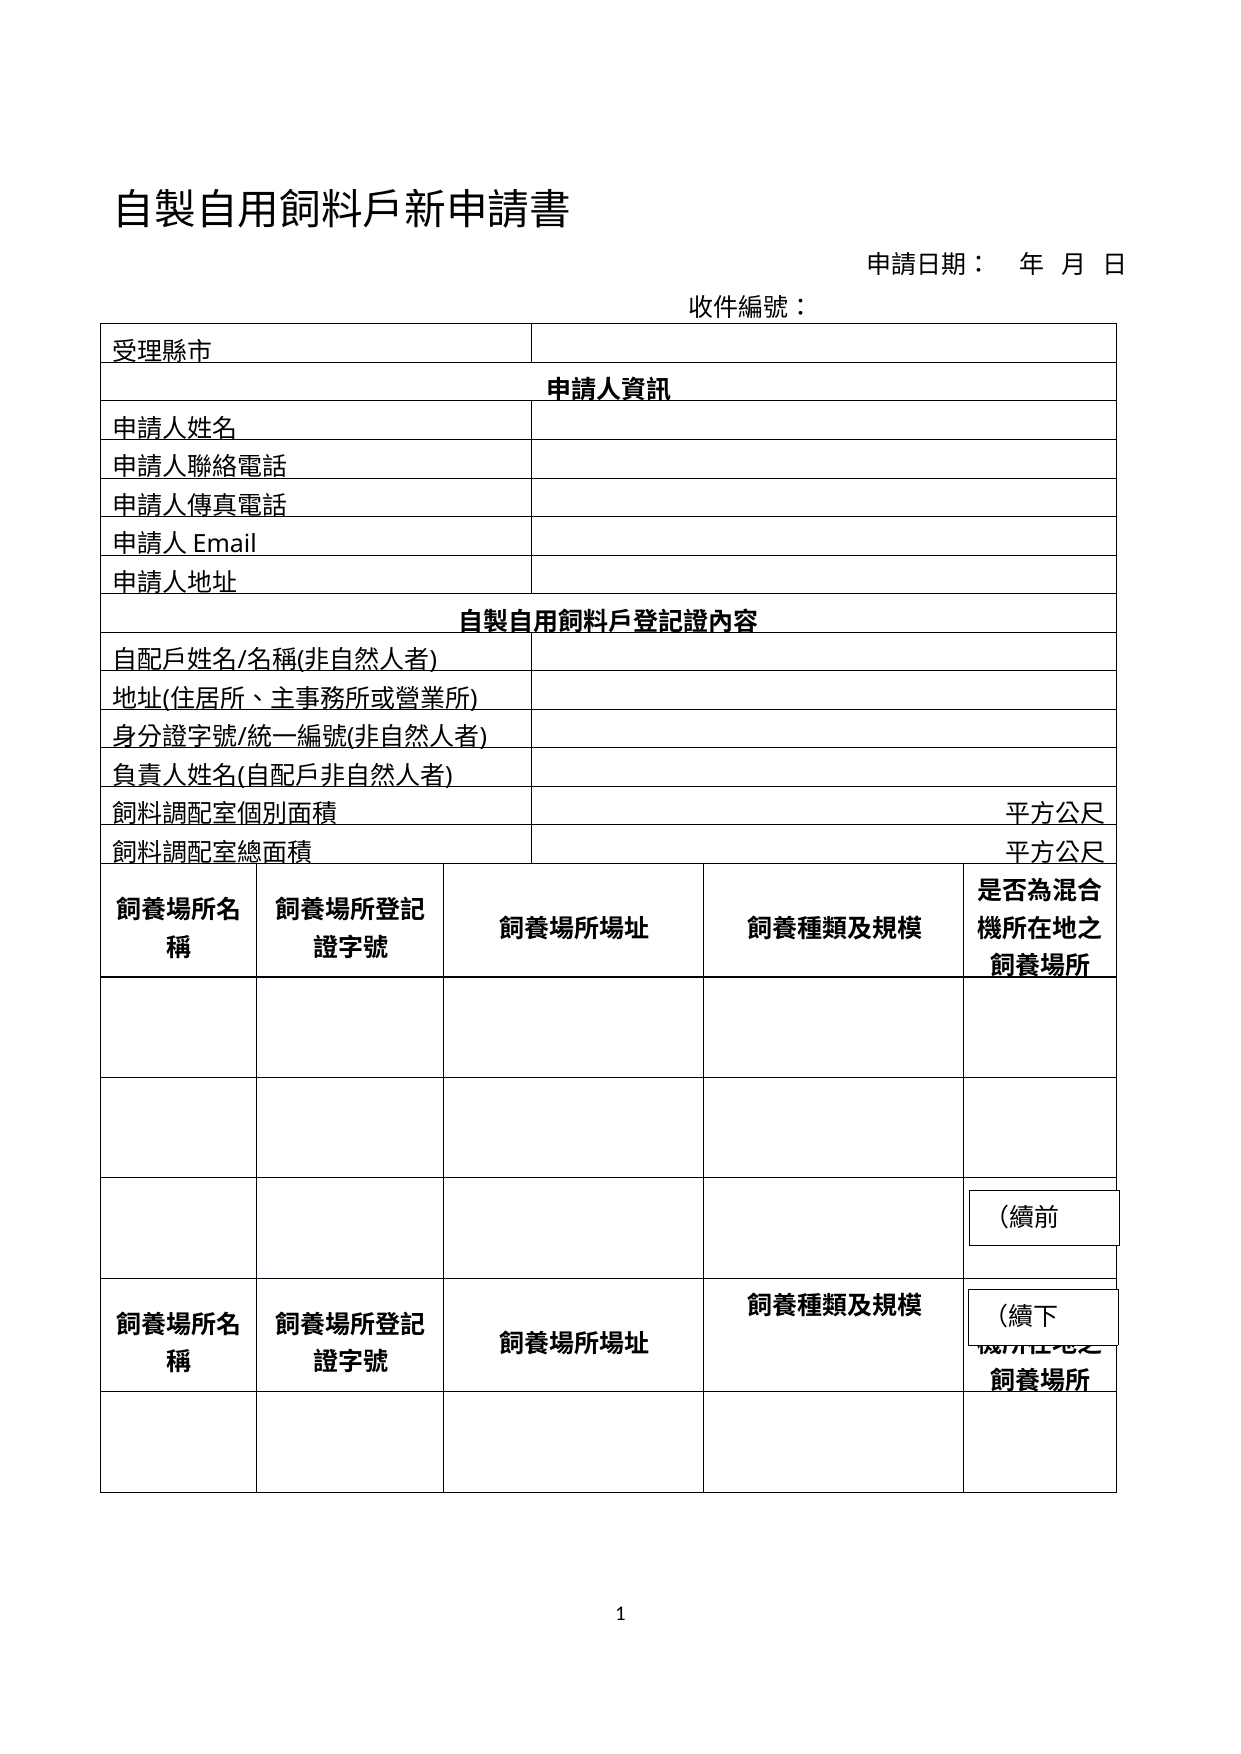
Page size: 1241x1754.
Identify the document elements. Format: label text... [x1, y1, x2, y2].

table_cell 地址(住居所、主事務所或營業所) [101, 671, 531, 709]
table_cell [964, 978, 1116, 1077]
table_cell [969, 1290, 1118, 1345]
table_cell 平方公尺 [532, 825, 1116, 863]
table_cell 飼養種類及規模 [704, 1279, 963, 1391]
table_cell [532, 748, 1116, 786]
table_cell [101, 978, 256, 1077]
table_cell 飼養場所登記證字號 [257, 864, 443, 976]
table_cell [532, 479, 1116, 516]
table_cell [704, 1392, 963, 1492]
table_cell 飼料調配室個別面積 [101, 787, 531, 824]
table_cell [101, 1078, 256, 1177]
table_header [532, 324, 1116, 362]
table_cell 飼料調配室總面積 [101, 825, 531, 863]
table_cell [257, 978, 443, 1077]
table_cell [964, 1178, 1116, 1278]
table_cell 飼養場所場址 [444, 864, 703, 976]
table_cell 負責人姓名(自配戶非自然人者) [101, 748, 531, 786]
table_cell [532, 440, 1116, 477]
table_cell 平方公尺 [532, 787, 1116, 824]
table_cell [444, 1078, 703, 1177]
table_cell 飼養場所登記證字號 [257, 1279, 443, 1391]
table_cell [101, 1392, 256, 1492]
table_cell 飼養種類及規模 [704, 864, 963, 976]
table_cell [704, 978, 963, 1077]
text 收件編號： [612, 280, 1078, 318]
table_cell [444, 1392, 703, 1492]
table_cell 申請人傳真電話 [101, 479, 531, 516]
text 申請日期： 年 月 日 [112, 237, 1128, 275]
table_cell 申請人聯絡電話 [101, 440, 531, 477]
table_cell 飼養種類及規模 [970, 1191, 1119, 1245]
table_cell 是否為混合機所在地之飼養場所 [964, 1279, 1116, 1391]
table_cell [532, 517, 1116, 554]
text 自製自用飼料戶新申請書 [112, 162, 1128, 237]
table_header 受理縣市 [101, 324, 531, 362]
table_cell [532, 633, 1116, 670]
table_cell [532, 401, 1116, 439]
table_cell [704, 1178, 963, 1278]
table_cell 飼養場所場址 [444, 1279, 703, 1391]
table_cell 身分證字號/統一編號(非自然人者) [101, 710, 531, 747]
table_cell [257, 1392, 443, 1492]
table_cell [964, 1392, 1116, 1492]
table_cell [257, 1078, 443, 1177]
table_cell [704, 1078, 963, 1177]
table_cell 飼養場所名稱 [101, 864, 256, 976]
table_cell [444, 1178, 703, 1278]
table_cell 申請人資訊 [101, 363, 1116, 400]
table_cell [444, 978, 703, 1077]
table_cell [532, 710, 1116, 747]
table_cell [532, 556, 1116, 593]
table_cell 申請人Email [101, 517, 531, 554]
table_cell 是否為混合機所在地之飼養場所 [964, 864, 1116, 976]
table_cell 自配戶姓名/名稱(非自然人者) [101, 633, 531, 670]
table_cell 自製自用飼料戶登記證內容 [101, 594, 1116, 632]
table_cell 申請人地址 [101, 556, 531, 593]
table_cell 飼養場所名稱 [101, 1279, 256, 1391]
table_cell [964, 1078, 1116, 1177]
table_cell [532, 671, 1116, 709]
table_cell 申請人姓名 [101, 401, 531, 439]
table_cell [257, 1178, 443, 1278]
table_cell [101, 1178, 256, 1278]
